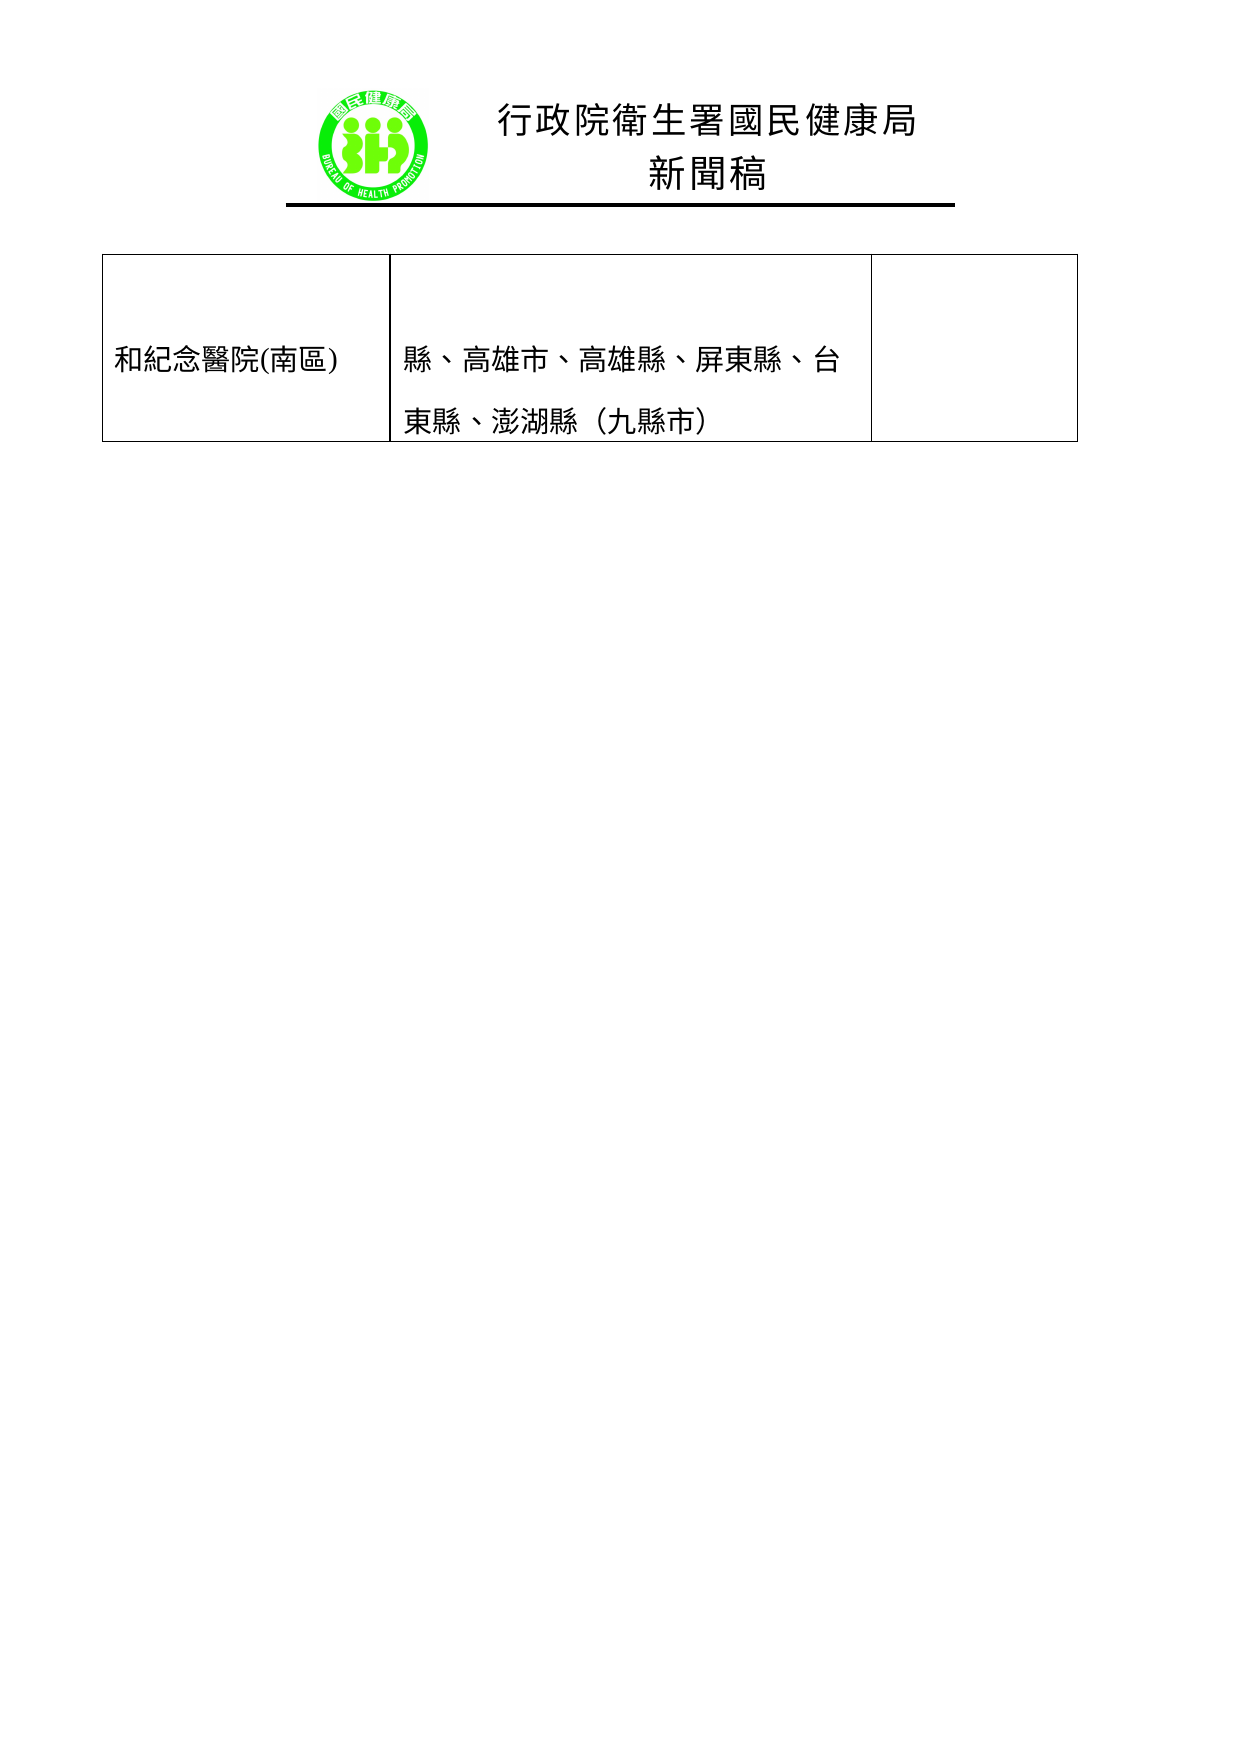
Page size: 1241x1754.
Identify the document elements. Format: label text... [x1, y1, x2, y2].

table_cell [872, 255, 1077, 441]
table_cell 和紀念醫院(南區) [103, 255, 389, 441]
table_cell 縣、高雄市、高雄縣、屏東縣、台東縣、澎湖縣（九縣市） [391, 255, 871, 441]
